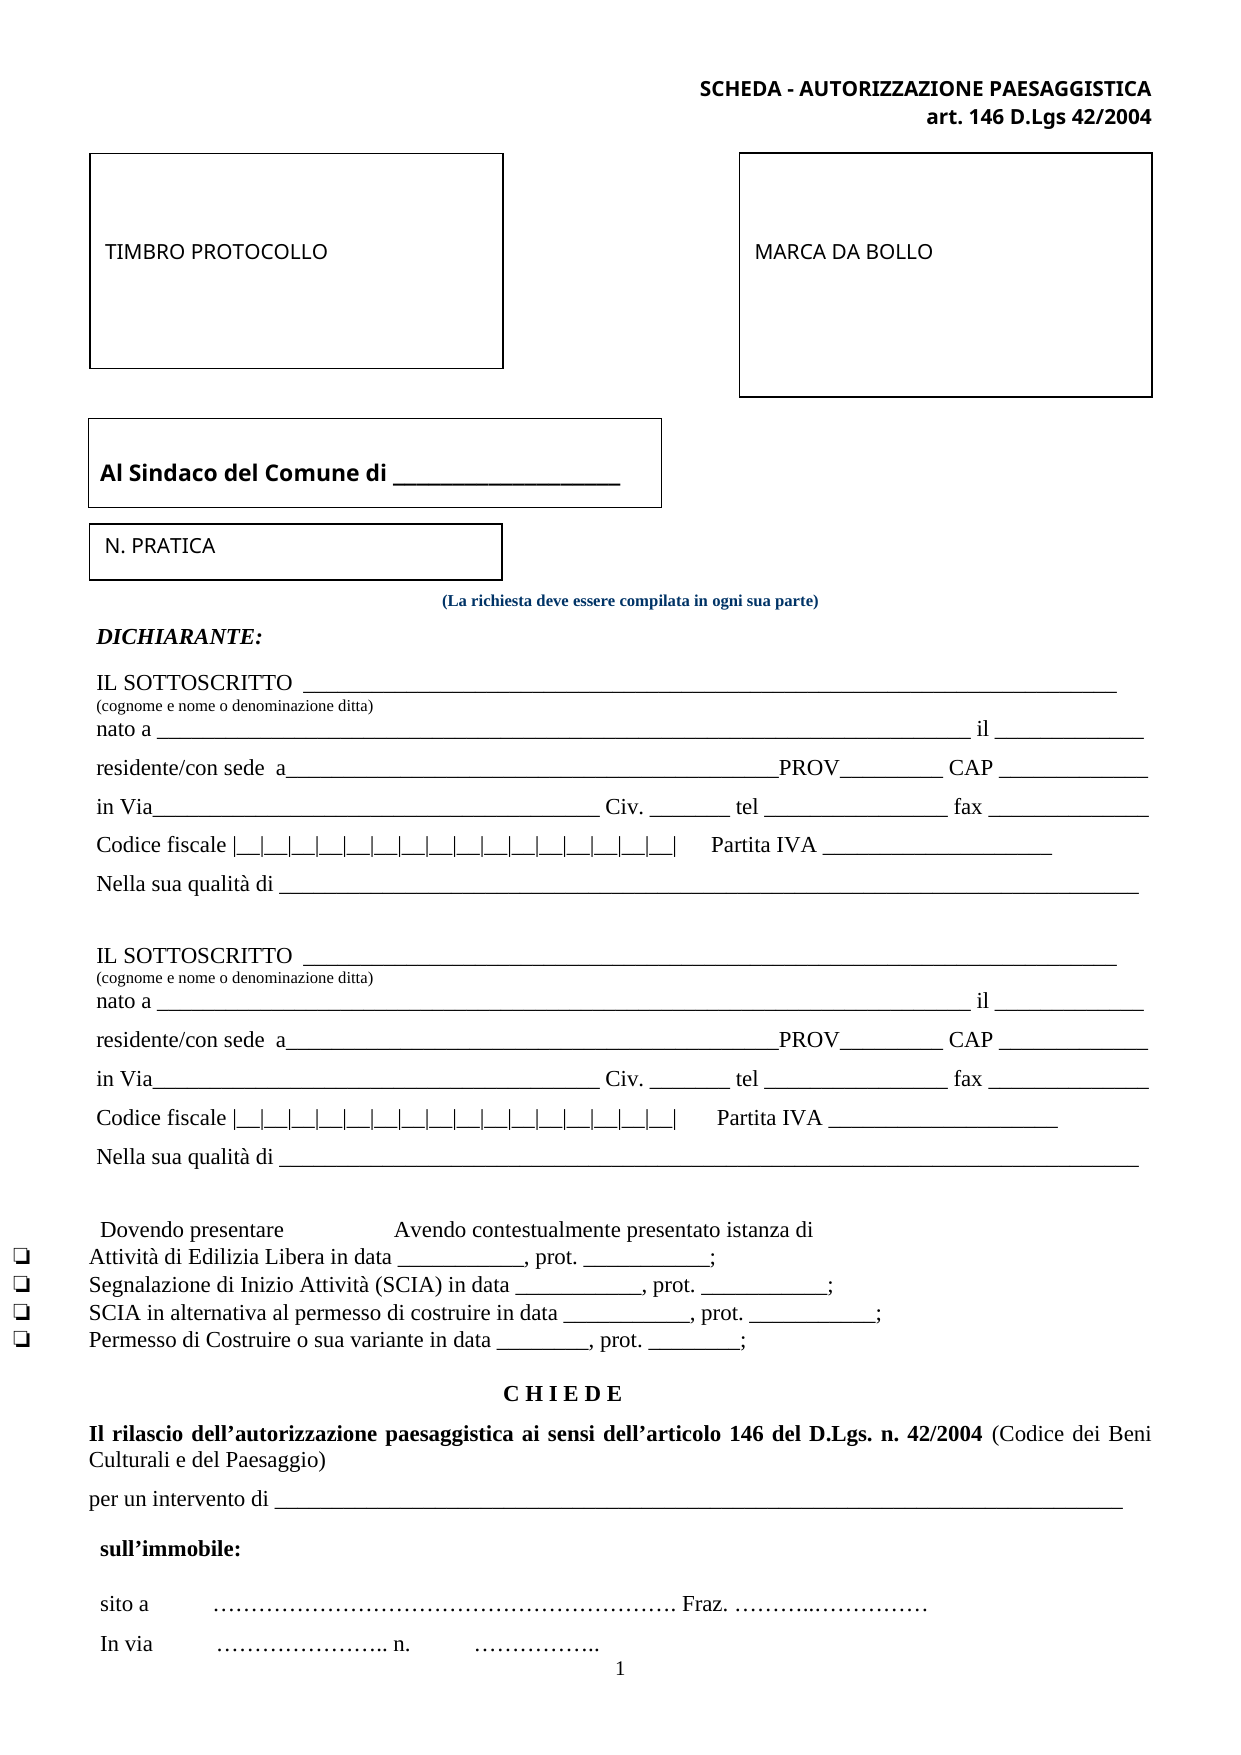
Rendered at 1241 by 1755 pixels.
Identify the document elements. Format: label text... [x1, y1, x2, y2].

table_header IL SOTTOSCRITTO _______________________________________________________________________ (cognome e nome o denominazione ditta) nato a _______________________________________________________________________ il _____________ residente/con sede a___________________________________________PROV_________ CAP _____________ in Via_______________________________________ Civ. _______ tel ________________ fax ______________ Codice fiscale |__|__|__|__|__|__|__|__|__|__|__|__|__|__|__|__| Partita IVA ____________________ Nella sua qualità di ___________________________________________________________________________ [89, 942, 1166, 1189]
text per un intervento di __________________________________________________________________________ [89, 1485, 1152, 1512]
list SCIA in alternativa al permesso di costruire in data ___________, prot. ___________; [14, 1299, 1152, 1326]
subtitle C H I E D E [473, 1381, 1152, 1407]
table_header DICHIARANTE: [89, 623, 1166, 669]
table_header Avendo contestualmente presentato istanza di [383, 1216, 921, 1243]
table_cell IL SOTTOSCRITTO _______________________________________________________________________ (cognome e nome o denominazione ditta) nato a _______________________________________________________________________ il _____________ residente/con sede a___________________________________________PROV_________ CAP _____________ in Via_______________________________________ Civ. _______ tel ________________ fax ______________ Codice fiscale |__|__|__|__|__|__|__|__|__|__|__|__|__|__|__|__| Partita IVA ____________________ Nella sua qualità di ___________________________________________________________________________ [89, 670, 1166, 917]
list Permesso di Costruire o sua variante in data ________, prot. ________; [14, 1326, 1152, 1354]
table_cell In via ………………….. n. …………….. [89, 1630, 1152, 1656]
text Il rilascio dell’autorizzazione paesaggistica ai sensi dell’articolo 146 del D.Lgs. n. 42/2004 (Codice dei Beni Culturali e del Paesaggio) [89, 1420, 1152, 1473]
list Segnalazione di Inizio Attività (SCIA) in data ___________, prot. ___________; [14, 1271, 1152, 1299]
table_header Al Sindaco del Comune di ___________________ [89, 419, 661, 507]
table_header sull’immobile: [89, 1537, 1152, 1587]
table_header Dovendo presentare [89, 1216, 382, 1243]
table_cell sito a ……………………………………………………. Fraz. ………..…………… [89, 1587, 1152, 1630]
list Attività di Edilizia Libera in data ___________, prot. ___________; [14, 1243, 1152, 1271]
text (La richiesta deve essere compilata in ogni sua parte) [89, 587, 1152, 611]
